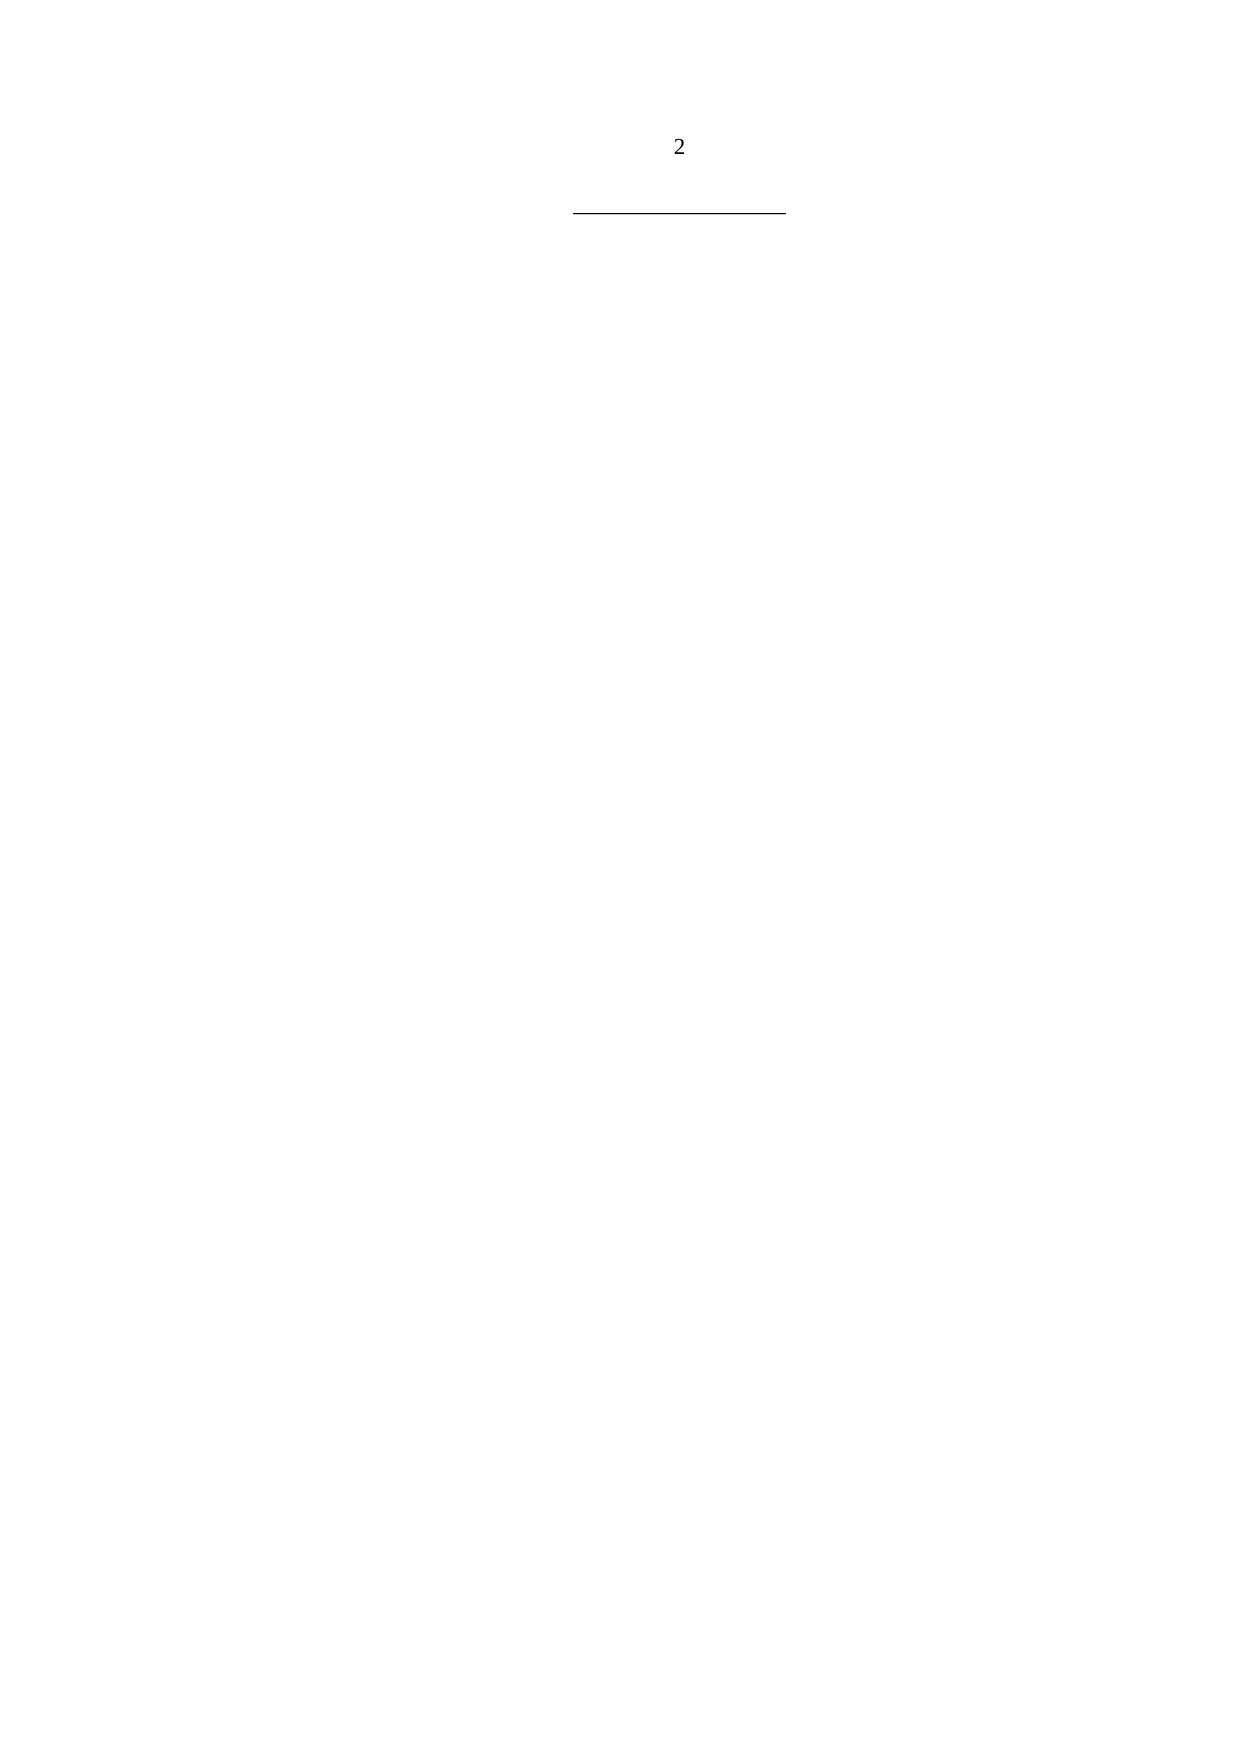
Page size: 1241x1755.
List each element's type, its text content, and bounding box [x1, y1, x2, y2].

text _________________ [177, 188, 1181, 217]
